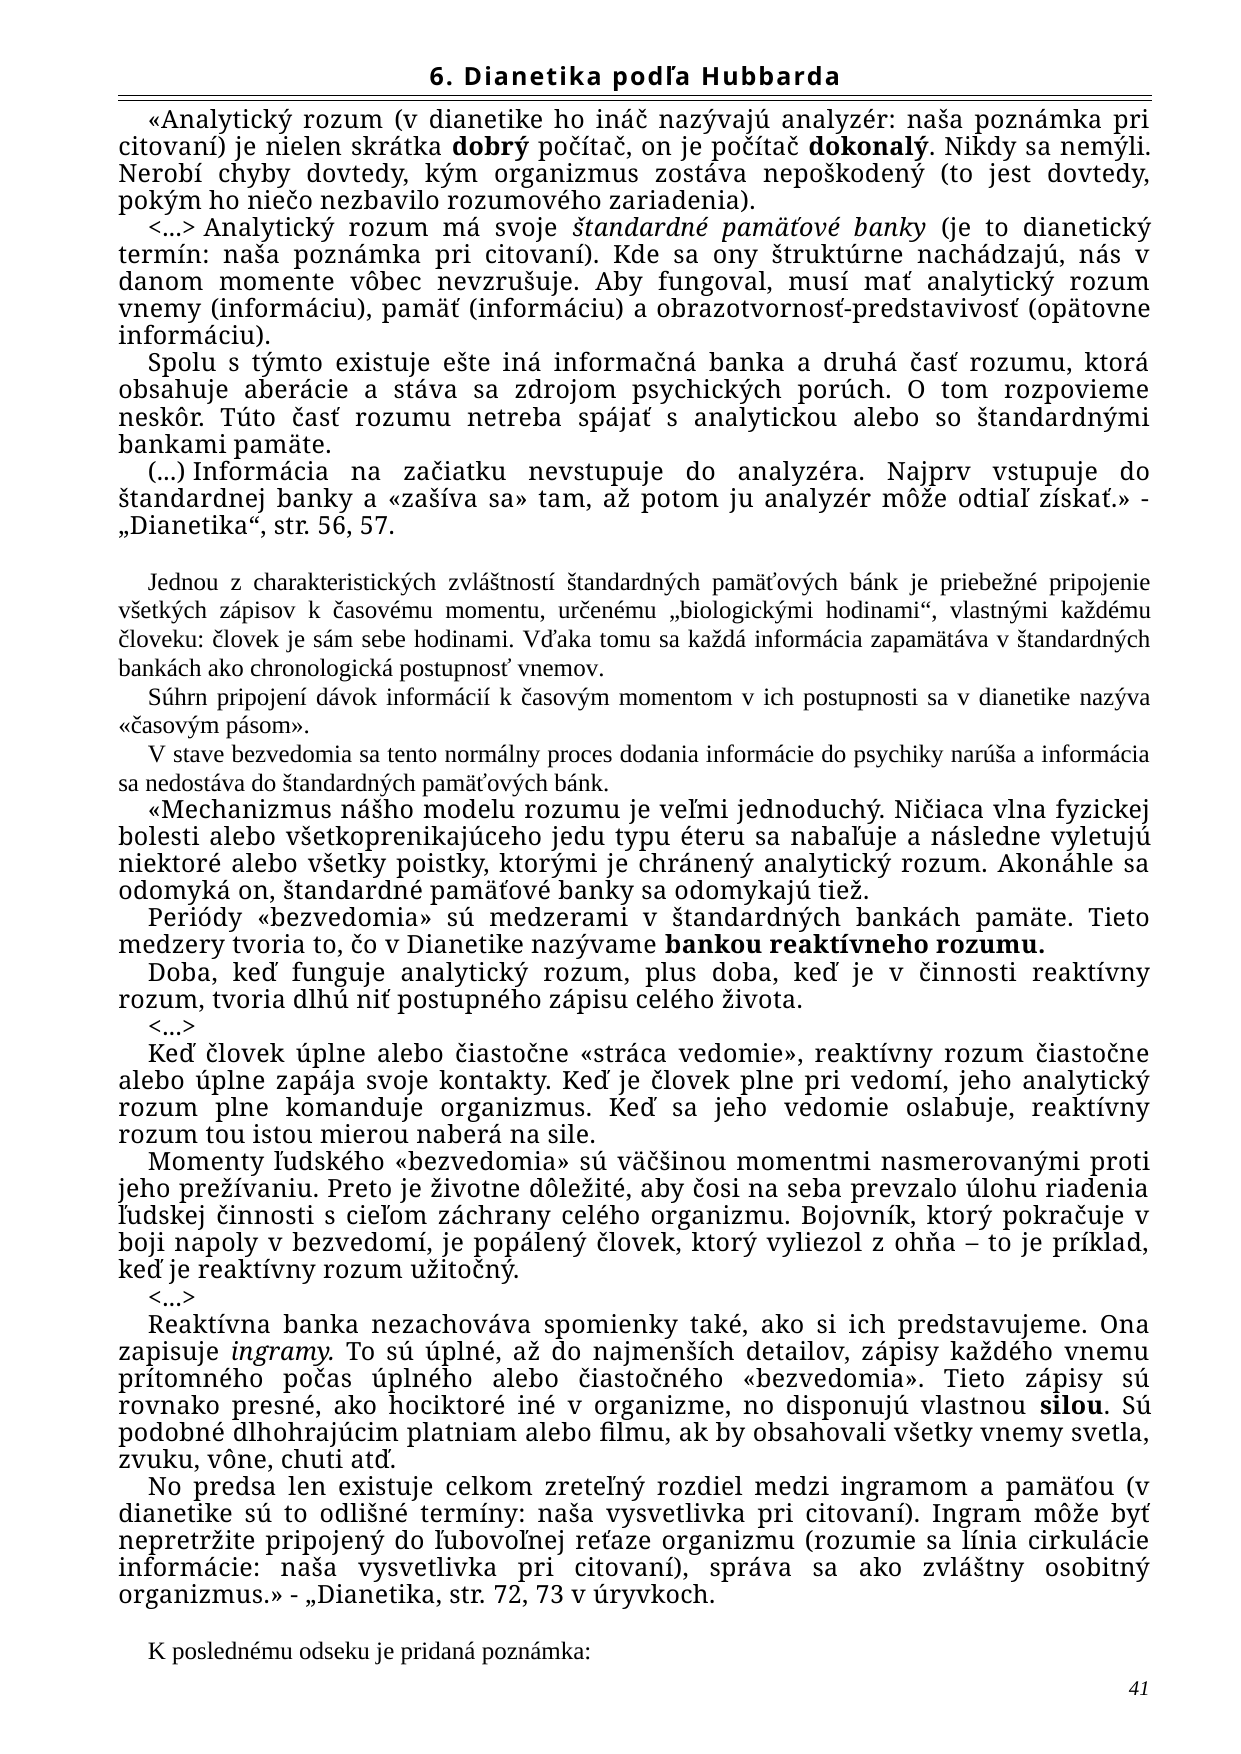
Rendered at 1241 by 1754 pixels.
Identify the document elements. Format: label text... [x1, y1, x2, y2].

text Spolu s týmto existuje ešte iná informačná banka a druhá časť rozumu, ktorá obsahuje aberácie a stáva sa zdrojom psychických porúch. O tom rozpovieme neskôr. Túto časť rozumu netreba spájať s analytickou alebo so štandardnými bankami pamäte. [118, 350, 1152, 458]
text V stave bezvedomia sa tento normálny proces dodania informácie do psychiky narúša a informácia sa nedostáva do štandardných pamäťových bánk. [118, 739, 1152, 797]
text Jednou z charakteristických zvláštností štandardných pamäťových bánk je priebežné pripojenie všetkých zápisov k časovému momentu, určenému „biologickými hodinami“, vlastnými každému človeku: človek je sám sebe hodinami. Vďaka tomu sa každá informácia zapamätáva v štandardných bankách ako chronologická postupnosť vnemov. [118, 567, 1152, 682]
text <...> [118, 1013, 1152, 1041]
text (...) Informácia na začiatku nevstupuje do analyzéra. Najprv vstupuje do štandardnej banky a «zašíva sa» tam, až potom ju analyzér môže odtiaľ získať.» - „Dianetika“, str. 56, 57. [118, 458, 1152, 540]
text Momenty ľudského «bezvedomia» sú väčšinou momentmi nasmerovanými proti jeho prežívaniu. Preto je životne dôležité, aby čosi na seba prevzalo úlohu riadenia ľudskej činnosti s cieľom záchrany celého organizmu. Bojovník, ktorý pokračuje v boji napoly v bezvedomí, je popálený človek, ktorý vyliezol z ohňa – to je príklad, keď je reaktívny rozum užitočný. [118, 1149, 1152, 1284]
text Doba, keď funguje analytický rozum, plus doba, keď je v činnosti reaktívny rozum, tvoria dlhú niť postupného zápisu celého života. [118, 959, 1152, 1013]
text <...> [118, 1284, 1152, 1311]
text K poslednému odseku je pridaná poznámka: [118, 1636, 1152, 1665]
text No predsa len existuje celkom zreteľný rozdiel medzi ingramom a pamäťou (v dianetike sú to odlišné termíny: naša vysvetlivka pri citovaní). Ingram môže byť nepretržite pripojený do ľubovoľnej reťaze organizmu (rozumie sa línia cirkulácie informácie: naša vysvetlivka pri citovaní), správa sa ako zvláštny osobitný organizmus.» - „Dianetika, str. 72, 73 v úryvkoch. [118, 1474, 1152, 1609]
text <...> Analytický rozum má svoje štandardné pamäťové banky (je to dianetický termín: naša poznámka pri citovaní). Kde sa ony štruktúrne nachádzajú, nás v danom momente vôbec nevzrušuje. Aby fungoval, musí mať analytický rozum vnemy (informáciu), pamäť (informáciu) a obrazotvornosť-predstavivosť (opätovne informáciu). [118, 215, 1152, 350]
text «Analytický rozum (v dianetike ho ináč nazývajú analyzér: naša poznámka pri citovaní) je nielen skrátka dobrý počítač, on je počítač dokonalý. Nikdy sa nemýli. Nerobí chyby dovtedy, kým organizmus zostáva nepoškodený (to jest dovtedy, pokým ho niečo nezbavilo rozumového zariadenia). [118, 106, 1152, 215]
text Periódy «bezvedomia» sú medzerami v štandardných bankách pamäte. Tieto medzery tvoria to, čo v Dianetike nazývame bankou reaktívneho rozumu. [118, 905, 1152, 959]
text «Mechanizmus nášho modelu rozumu je veľmi jednoduchý. Ničiaca vlna fyzickej bolesti alebo všetkoprenikajúceho jedu typu éteru sa nabaľuje a následne vyletujú niektoré alebo všetky poistky, ktorými je chránený analytický rozum. Akonáhle sa odomyká on, štandardné pamäťové banky sa odomykajú tiež. [118, 797, 1152, 905]
text Reaktívna banka nezachováva spomienky také, ako si ich predstavujeme. Ona zapisuje ingramy. To sú úplné, až do najmenších detailov, zápisy každého vnemu prítomného počas úplného alebo čiastočného «bezvedomia». Tieto zápisy sú rovnako presné, ako hociktoré iné v organizme, no disponujú vlastnou silou. Sú podobné dlhohrajúcim platniam alebo filmu, ak by obsahovali všetky vnemy svetla, zvuku, vône, chuti atď. [118, 1311, 1152, 1474]
text Súhrn pripojení dávok informácií k časovým momentom v ich postupnosti sa v dianetike nazýva «časovým pásom». [118, 682, 1152, 739]
text Keď človek úplne alebo čiastočne «stráca vedomie», reaktívny rozum čiastočne alebo úplne zapája svoje kontakty. Keď je človek plne pri vedomí, jeho analytický rozum plne komanduje organizmus. Keď sa jeho vedomie oslabuje, reaktívny rozum tou istou mierou naberá na sile. [118, 1041, 1152, 1149]
